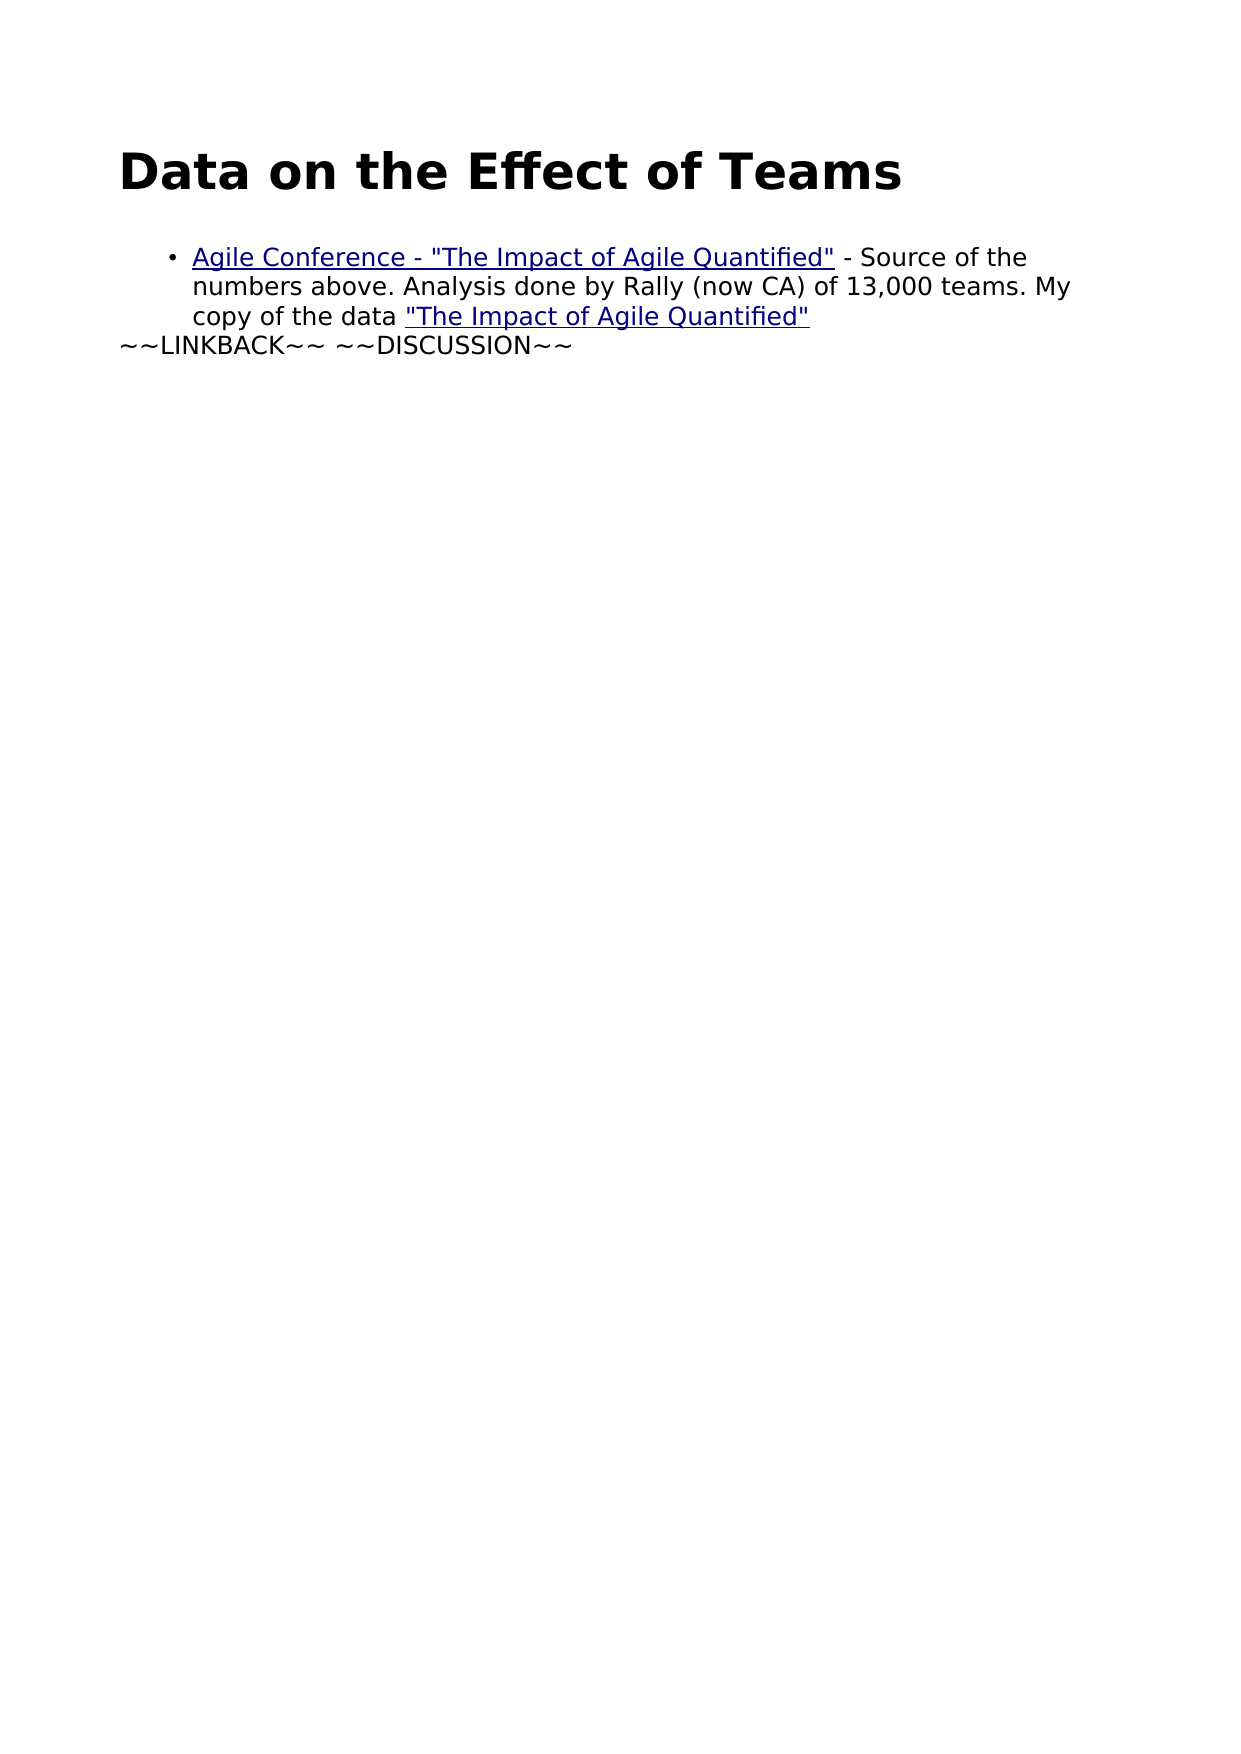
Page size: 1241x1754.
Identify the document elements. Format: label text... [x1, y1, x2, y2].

subtitle Data on the Effect of Teams [118, 143, 1122, 201]
text ~~LINKBACK~~ ~~DISCUSSION~~ [118, 331, 1122, 360]
list Agile Conference - "The Impact of Agile Quantified" - Source of the numbers above. Analysis done by Rally (now CA) of 13,000 teams. My copy of the data "The Impact of Agile Quantified" [177, 243, 1122, 331]
